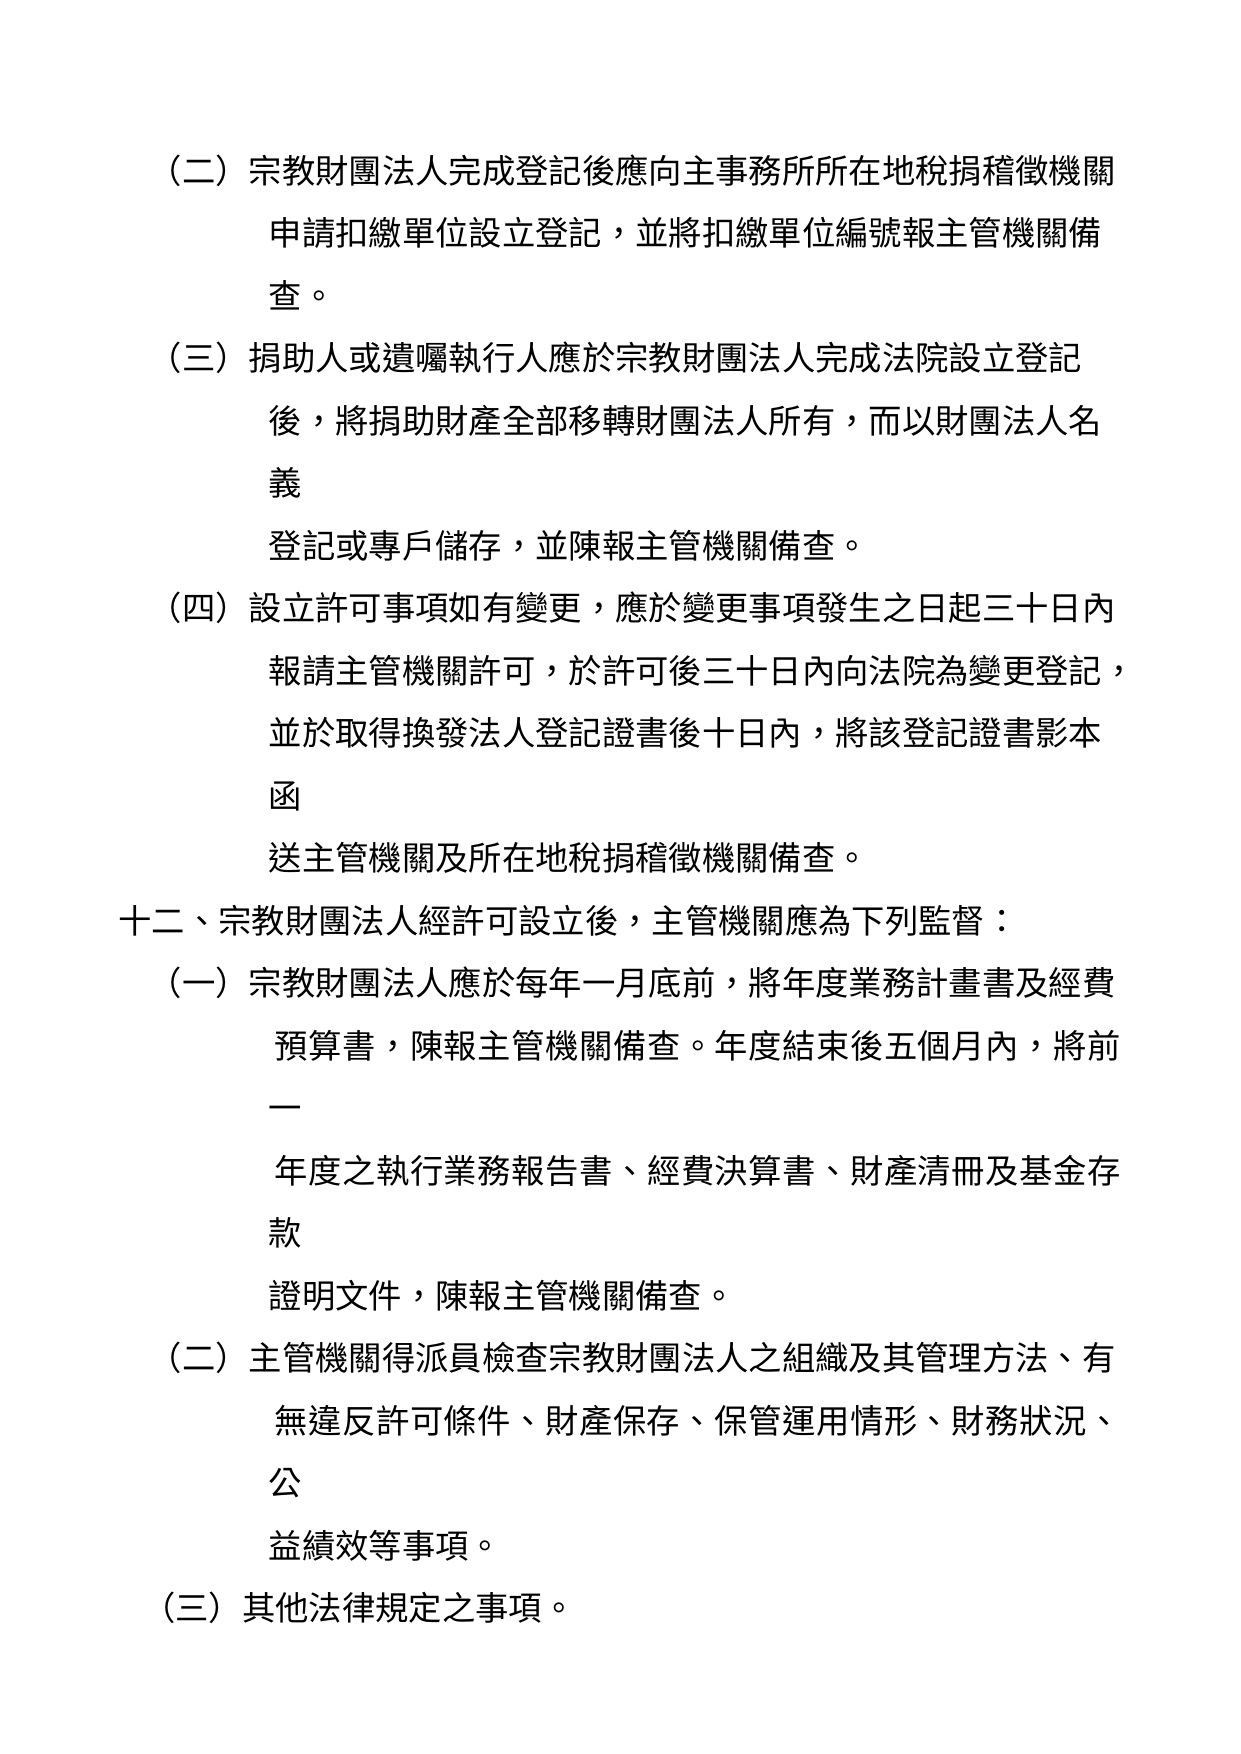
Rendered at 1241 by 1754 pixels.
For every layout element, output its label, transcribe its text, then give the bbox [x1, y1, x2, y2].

text 後，將捐助財產全部移轉財團法人所有，而以財團法人名義 [88, 377, 1122, 502]
text （二）宗教財團法人完成登記後應向主事務所所在地稅捐稽徵機關 [88, 127, 1122, 189]
text 報請主管機關許可，於許可後三十日內向法院為變更登記， [88, 627, 1122, 689]
text 查。 [88, 252, 1122, 314]
text （三）其他法律規定之事項。 [82, 1564, 1122, 1627]
text （四）設立許可事項如有變更，應於變更事項發生之日起三十日內 [88, 564, 1122, 627]
text 證明文件，陳報主管機關備查。 [88, 1252, 1122, 1314]
text 十二、宗教財團法人經許可設立後，主管機關應為下列監督： [118, 877, 1122, 939]
text 預算書，陳報主管機關備查。年度結束後五個月內，將前一 [88, 1002, 1122, 1127]
text 益績效等事項。 [88, 1502, 1122, 1564]
text 登記或專戶儲存，並陳報主管機關備查。 [88, 502, 1122, 564]
text 無違反許可條件、財產保存、保管運用情形、財務狀況、公 [88, 1377, 1122, 1502]
text （二）主管機關得派員檢查宗教財團法人之組織及其管理方法、有 [88, 1314, 1122, 1377]
text 年度之執行業務報告書、經費決算書、財產清冊及基金存款 [88, 1127, 1122, 1252]
text （一）宗教財團法人應於每年一月底前，將年度業務計畫書及經費 [88, 939, 1122, 1002]
text （三）捐助人或遺囑執行人應於宗教財團法人完成法院設立登記 [88, 314, 1122, 377]
text 送主管機關及所在地稅捐稽徵機關備查。 [88, 814, 1122, 877]
text 並於取得換發法人登記證書後十日內，將該登記證書影本函 [88, 689, 1122, 814]
text 申請扣繳單位設立登記，並將扣繳單位編號報主管機關備 [88, 189, 1122, 252]
